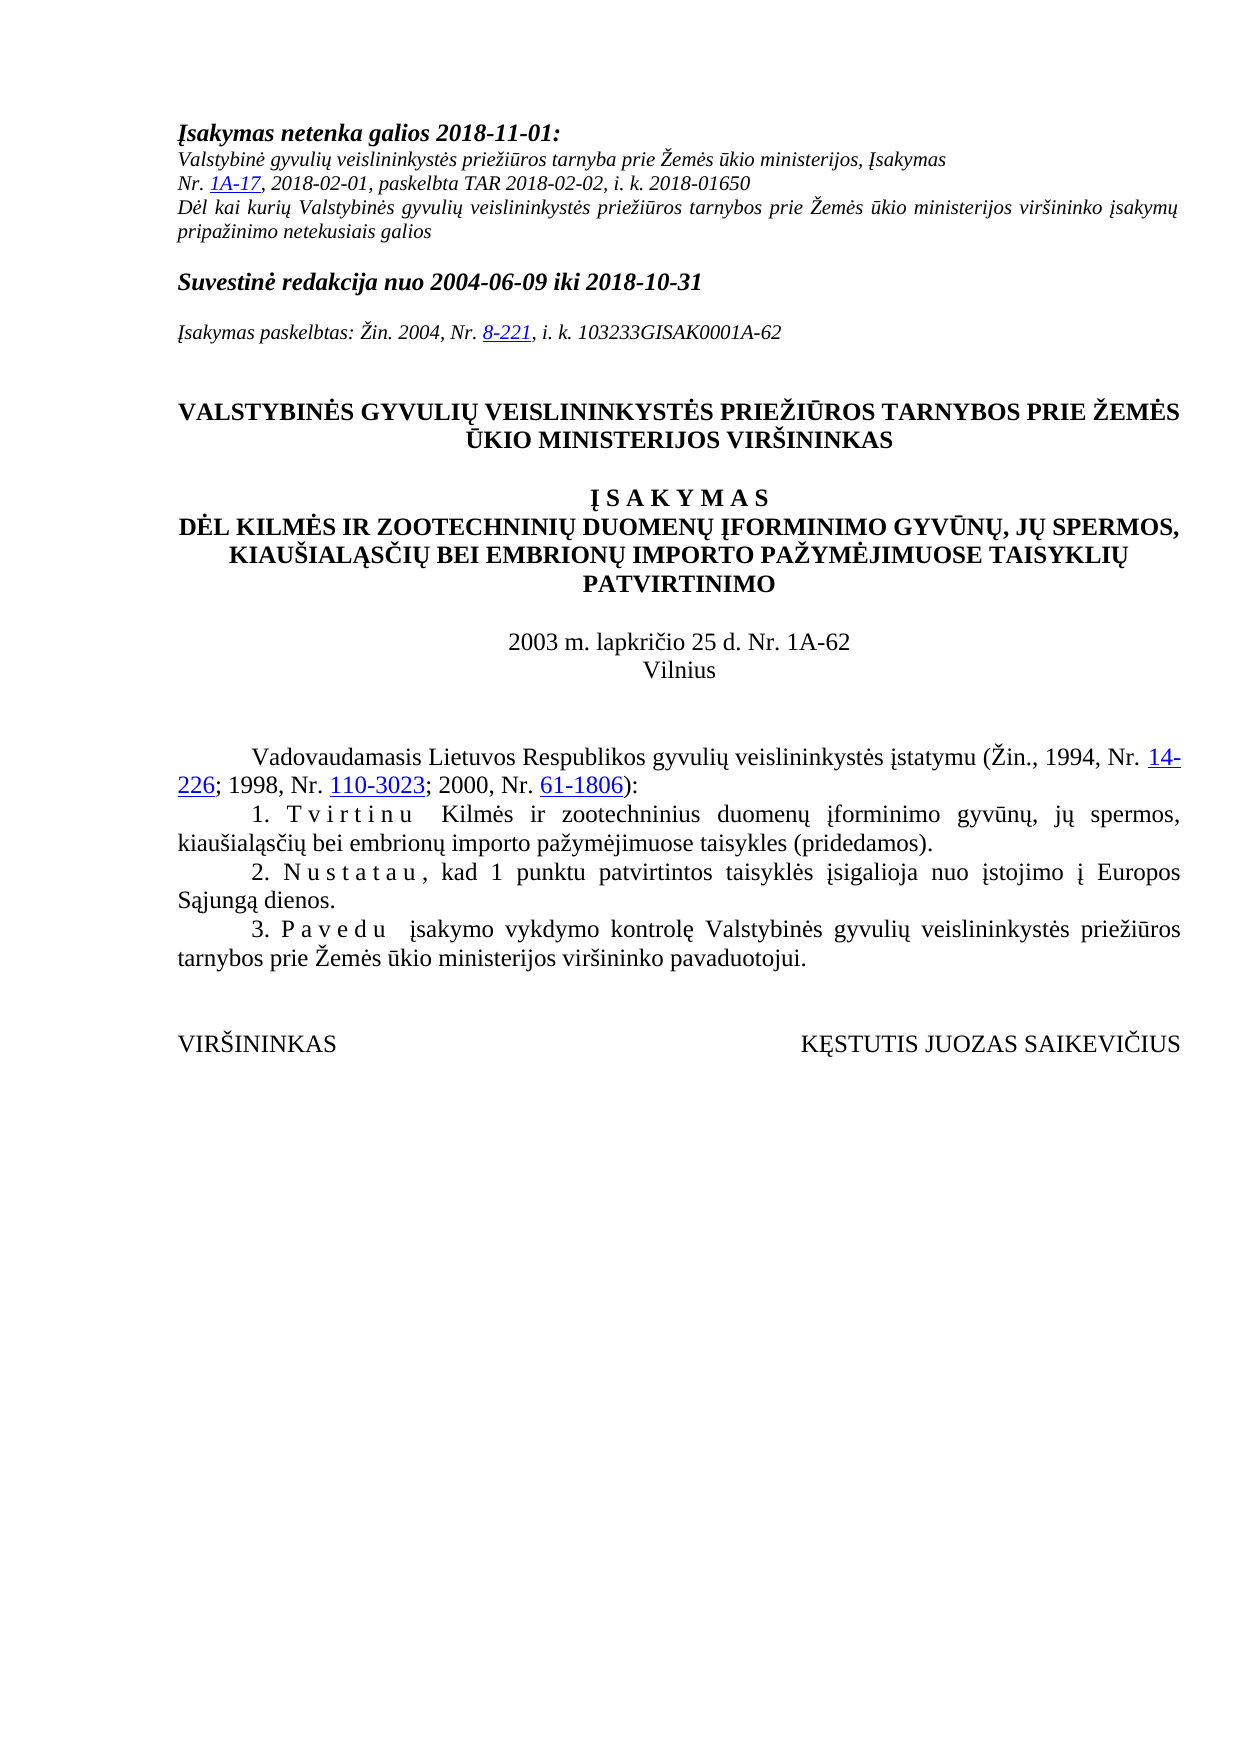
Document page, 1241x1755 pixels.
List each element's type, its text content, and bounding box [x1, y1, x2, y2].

text 3. Pavedu įsakymo vykdymo kontrolę Valstybinės gyvulių veislininkystės priežiūros tarnybos prie Žemės ūkio ministerijos viršininko pavaduotojui. [177, 914, 1181, 972]
text Vadovaudamasis Lietuvos Respublikos gyvulių veislininkystės įstatymu (Žin., 1994, Nr. 14-226; 1998, Nr. 110-3023; 2000, Nr. 61-1806): [177, 742, 1181, 799]
text 2. Nustatau, kad 1 punktu patvirtintos taisyklės įsigalioja nuo įstojimo į Europos Sąjungą dienos. [177, 857, 1181, 914]
text 1. Tvirtinu Kilmės ir zootechninius duomenų įforminimo gyvūnų, jų spermos, kiaušialąsčių bei embrionų importo pažymėjimuose taisykles (pridedamos). [177, 799, 1181, 857]
text Suvestinė redakcija nuo 2004-06-09 iki 2018-10-31 [177, 267, 1181, 296]
text Dėl kai kurių Valstybinės gyvulių veislininkystės priežiūros tarnybos prie Žemės ūkio ministerijos viršininko įsakymų pripažinimo netekusiais galios [177, 195, 1181, 243]
text Vilnius [177, 656, 1181, 684]
text Į S A K Y M A S [177, 483, 1181, 512]
text VALSTYBINĖS GYVULIŲ VEISLININKYSTĖS PRIEŽIŪROS TARNYBOS PRIE ŽEMĖS ŪKIO MINISTERIJOS VIRŠININKAS [177, 397, 1181, 454]
text DĖL KILMĖS IR ZOOTECHNINIŲ DUOMENŲ ĮFORMINIMO GYVŪNŲ, JŲ SPERMOS, KIAUŠIALĄSČIŲ BEI EMBRIONŲ IMPORTO PAŽYMĖJIMUOSE TAISYKLIŲ PATVIRTINIMO [177, 512, 1181, 598]
text 2003 m. lapkričio 25 d. Nr. 1A-62 [177, 627, 1181, 656]
text Valstybinė gyvulių veislininkystės priežiūros tarnyba prie Žemės ūkio ministerijos, Įsakymas [177, 147, 1181, 171]
text Įsakymas paskelbtas: Žin. 2004, Nr. 8-221, i. k. 103233GISAK0001A-62 [177, 320, 1181, 344]
text Įsakymas netenka galios 2018-11-01: [177, 118, 1181, 147]
text Nr. 1A-17, 2018-02-01, paskelbta TAR 2018-02-02, i. k. 2018-01650 [177, 171, 1181, 195]
text VIRŠININKAS KĘSTUTIS JUOZAS SAIKEVIČIUS [177, 1029, 1181, 1058]
